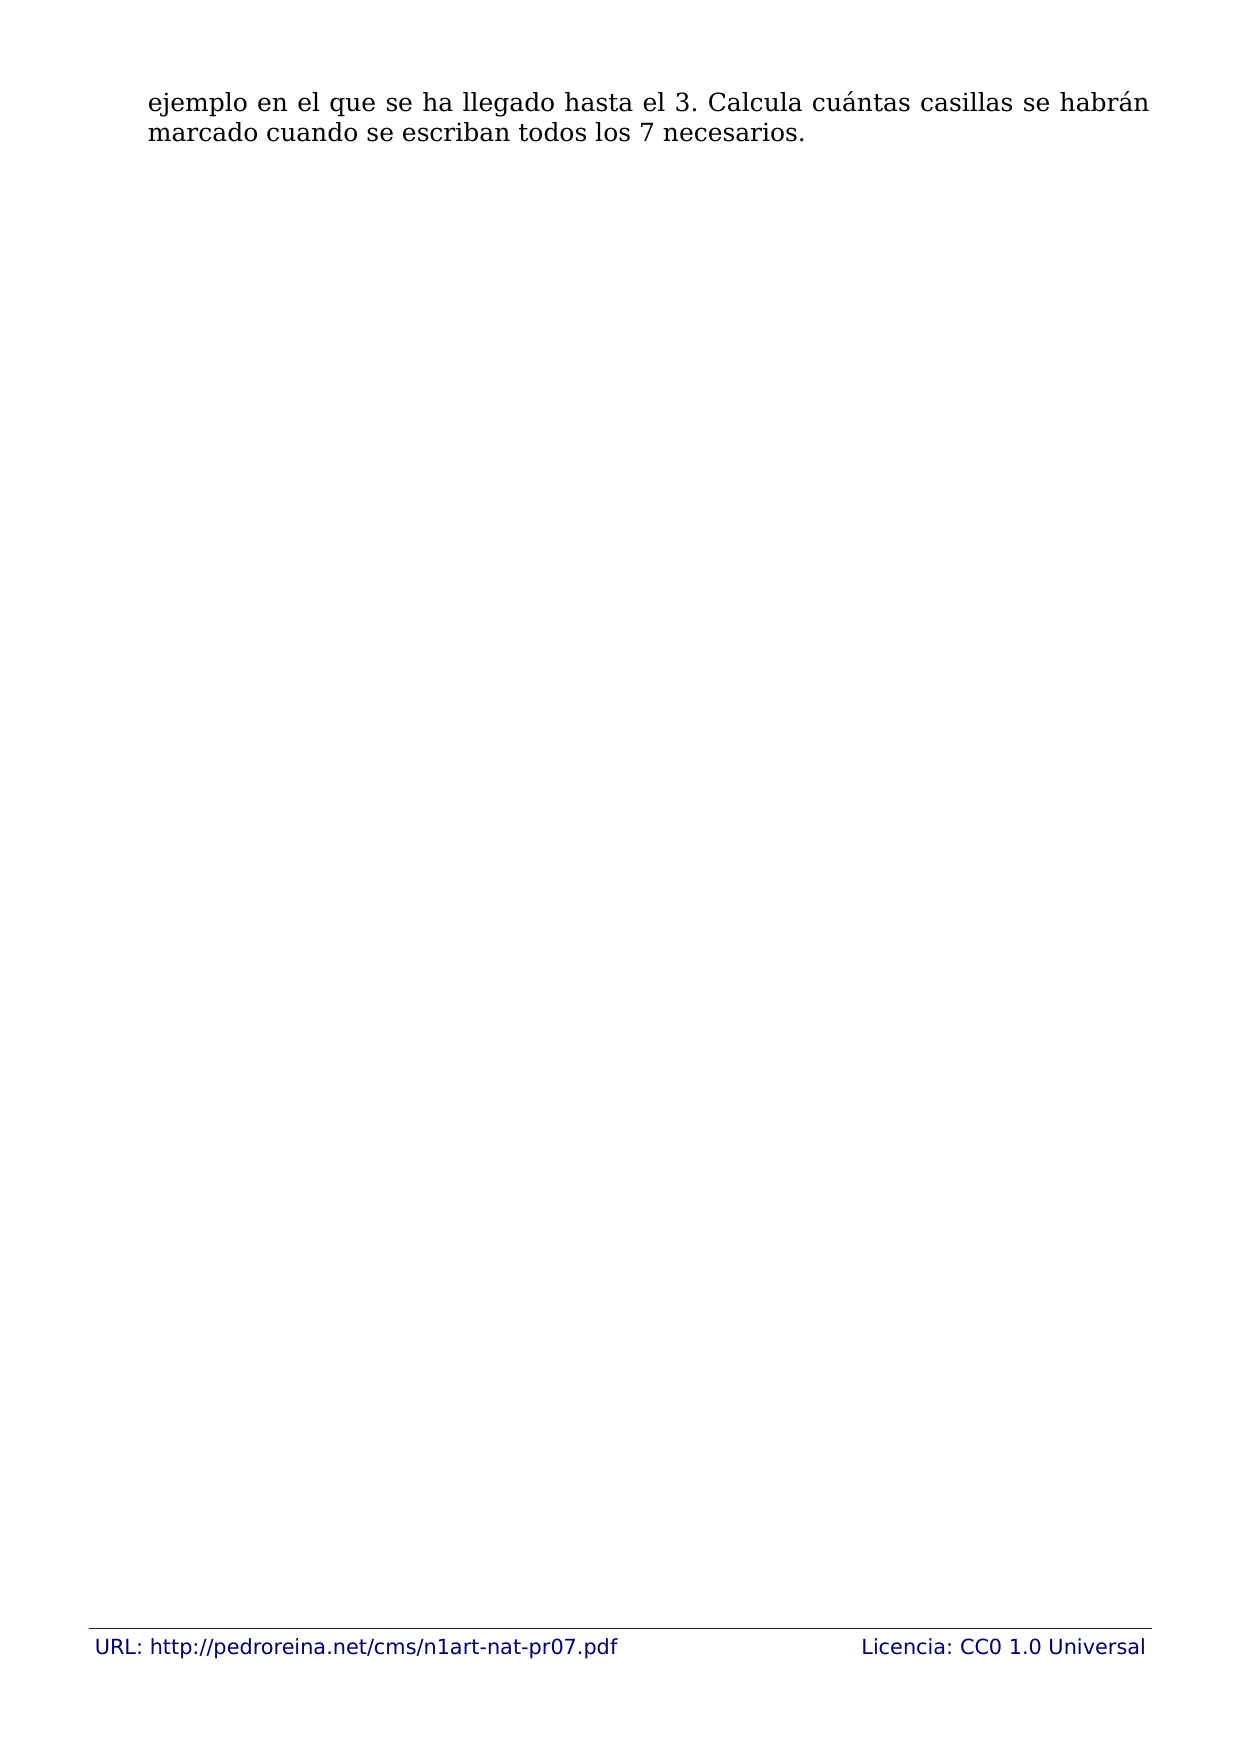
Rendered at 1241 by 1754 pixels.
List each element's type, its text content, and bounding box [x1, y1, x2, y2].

list ejemplo en el que se ha llegado hasta el 3. Calcula cuántas casillas se habrán marcado cuando se escriban todos los 7 necesarios. [88, 88, 1152, 147]
